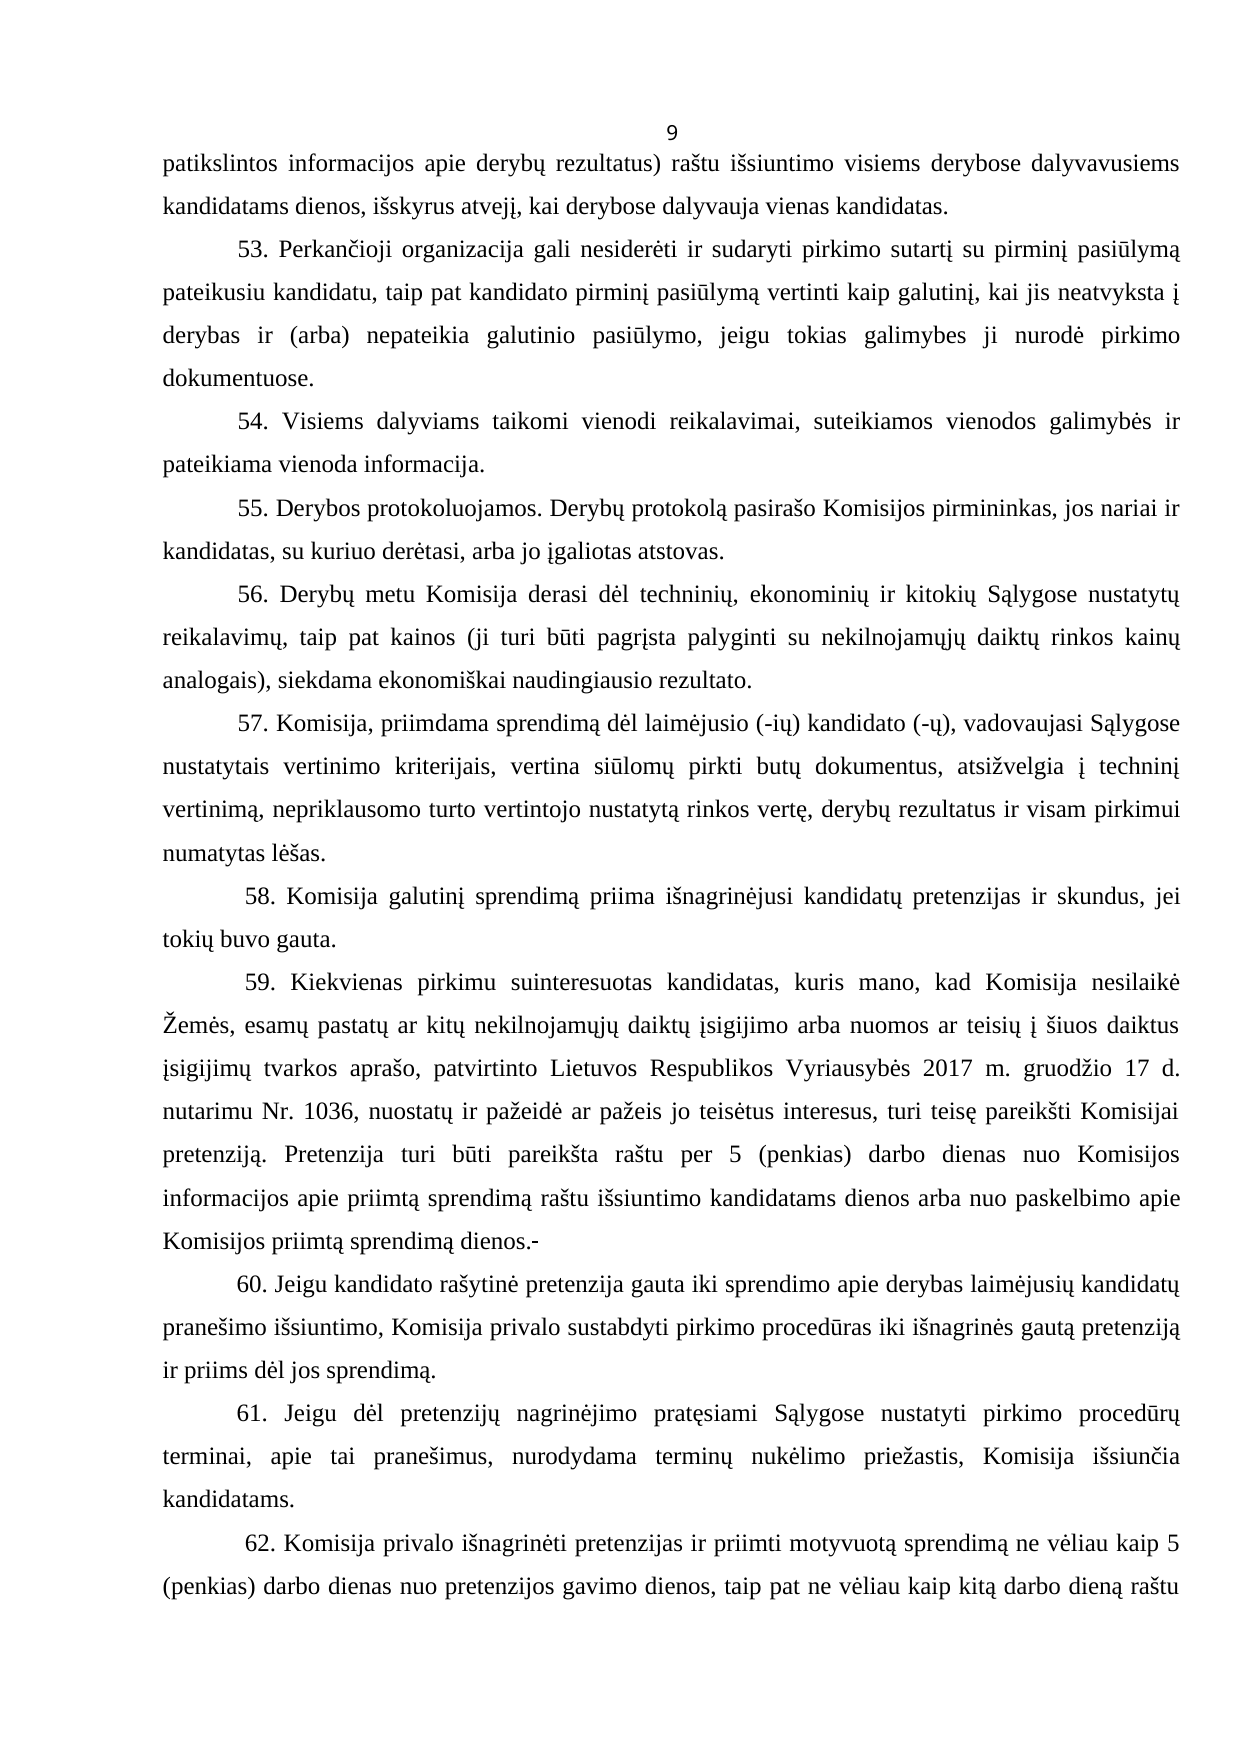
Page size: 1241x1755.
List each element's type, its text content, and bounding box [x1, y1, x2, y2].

text 58. Komisija galutinį sprendimą priima išnagrinėjusi kandidatų pretenzijas ir skundus, jei tokių buvo gauta. [162, 881, 1181, 953]
text 59. Kiekvienas pirkimu suinteresuotas kandidatas, kuris mano, kad Komisija nesilaikė Žemės, esamų pastatų ar kitų nekilnojamųjų daiktų įsigijimo arba nuomos ar teisių į šiuos daiktus įsigijimų tvarkos aprašo, patvirtinto Lietuvos Respublikos Vyriausybės 2017 m. gruodžio 17 d. nutarimu Nr. 1036, nuostatų ir pažeidė ar pažeis jo teisėtus interesus, turi teisę pareikšti Komisijai pretenziją. Pretenzija turi būti pareikšta raštu per 5 (penkias) darbo dienas nuo Komisijos informacijos apie priimtą sprendimą raštu išsiuntimo kandidatams dienos arba nuo paskelbimo apie Komisijos priimtą sprendimą dienos. [162, 967, 1181, 1254]
text patikslintos informacijos apie derybų rezultatus) raštu išsiuntimo visiems derybose dalyvavusiems kandidatams dienos, išskyrus atvejį, kai derybose dalyvauja vienas kandidatas. [162, 148, 1181, 219]
text 61. Jeigu dėl pretenzijų nagrinėjimo pratęsiami Sąlygose nustatyti pirkimo procedūrų terminai, apie tai pranešimus, nurodydama terminų nukėlimo priežastis, Komisija išsiunčia kandidatams. [162, 1398, 1181, 1513]
text 56. Derybų metu Komisija derasi dėl techninių, ekonominių ir kitokių Sąlygose nustatytų reikalavimų, taip pat kainos (ji turi būti pagrįsta palyginti su nekilnojamųjų daiktų rinkos kainų analogais), siekdama ekonomiškai naudingiausio rezultato. [162, 579, 1181, 694]
text 55. Derybos protokoluojamos. Derybų protokolą pasirašo Komisijos pirmininkas, jos nariai ir kandidatas, su kuriuo derėtasi, arba jo įgaliotas atstovas. [162, 493, 1181, 564]
text 62. Komisija privalo išnagrinėti pretenzijas ir priimti motyvuotą sprendimą ne vėliau kaip 5 (penkias) darbo dienas nuo pretenzijos gavimo dienos, taip pat ne vėliau kaip kitą darbo dieną raštu [162, 1528, 1181, 1599]
text 54. Visiems dalyviams taikomi vienodi reikalavimai, suteikiamos vienodos galimybės ir pateikiama vienoda informacija. [162, 406, 1181, 478]
text 53. Perkančioji organizacija gali nesiderėti ir sudaryti pirkimo sutartį su pirminį pasiūlymą pateikusiu kandidatu, taip pat kandidato pirminį pasiūlymą vertinti kaip galutinį, kai jis neatvyksta į derybas ir (arba) nepateikia galutinio pasiūlymo, jeigu tokias galimybes ji nurodė pirkimo dokumentuose. [162, 234, 1181, 392]
text 60. Jeigu kandidato rašytinė pretenzija gauta iki sprendimo apie derybas laimėjusių kandidatų pranešimo išsiuntimo, Komisija privalo sustabdyti pirkimo procedūras iki išnagrinės gautą pretenziją ir priims dėl jos sprendimą. [162, 1269, 1181, 1384]
text 57. Komisija, priimdama sprendimą dėl laimėjusio (-ių) kandidato (-ų), vadovaujasi Sąlygose nustatytais vertinimo kriterijais, vertina siūlomų pirkti butų dokumentus, atsižvelgia į techninį vertinimą, nepriklausomo turto vertintojo nustatytą rinkos vertę, derybų rezultatus ir visam pirkimui numatytas lėšas. [162, 708, 1181, 866]
